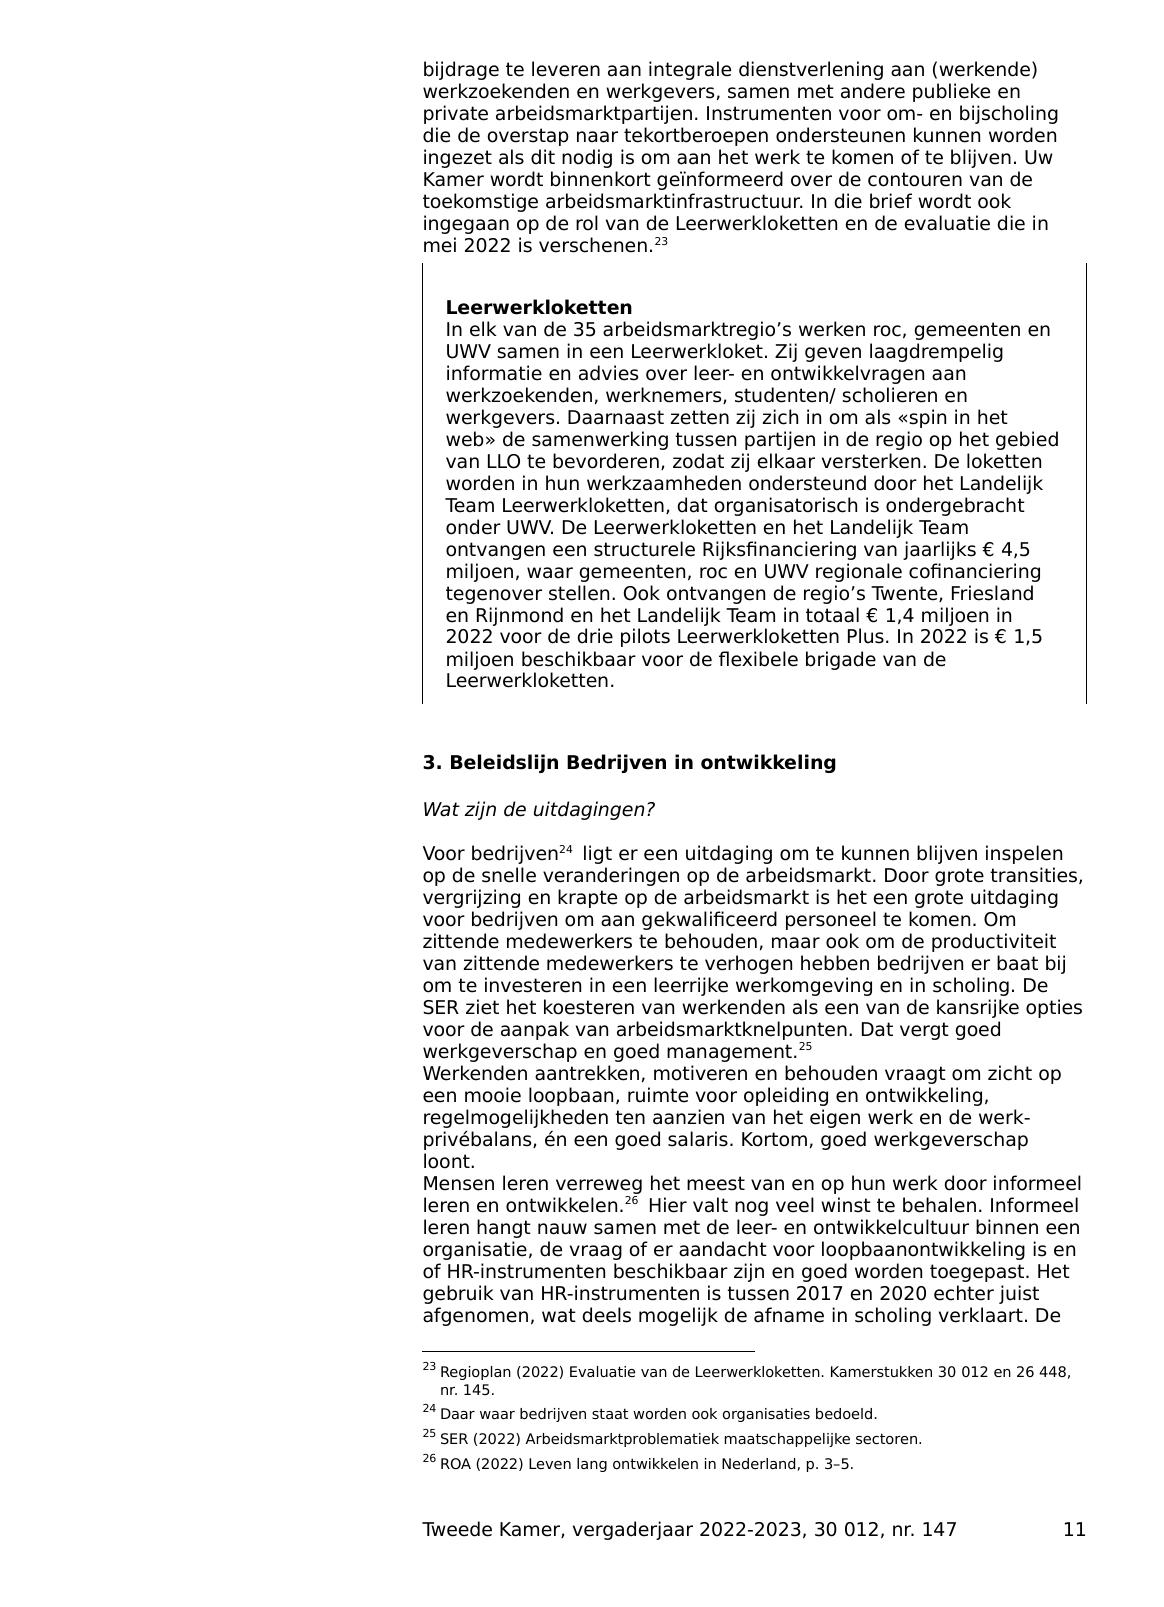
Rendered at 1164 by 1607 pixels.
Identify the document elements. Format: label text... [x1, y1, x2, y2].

text bijdrage te leveren aan integrale dienstverlening aan (werkende) werkzoekenden en werkgevers, samen met andere publieke en private arbeidsmarktpartijen. Instrumenten voor om- en bijscholing die de overstap naar tekortberoepen ondersteunen kunnen worden ingezet als dit nodig is om aan het werk te komen of te blijven. Uw Kamer wordt binnenkort geïnformeerd over de contouren van de toekomstige arbeidsmarktinfrastructuur. In die brief wordt ook ingegaan op de rol van de Leerwerkloketten en de evaluatie die in mei 2022 is verschenen. [422, 59, 1087, 257]
text Daar waar bedrijven staat worden ook organisaties bedoeld. [422, 1402, 1087, 1424]
text ROA (2022) Leven lang ontwikkelen in Nederland, p. 3–5. [422, 1452, 1087, 1474]
subtitle 3. Beleidslijn Bedrijven in ontwikkeling [422, 752, 1087, 774]
table_header Leerwerkloketten In elk van de 35 arbeidsmarktregio’s werken roc, gemeenten en UWV samen in een Leerwerkloket. Zij geven laagdrempelig informatie en advies over leer- en ontwikkelvragen aan werkzoekenden, werknemers, studenten/ scholieren en werkgevers. Daarnaast zetten zij zich in om als «spin in het web» de samenwerking tussen partijen in de regio op het gebied van LLO te bevorderen, zodat zij elkaar versterken. De loketten worden in hun werkzaamheden ondersteund door het Landelijk Team Leerwerkloketten, dat organisatorisch is ondergebracht onder UWV. De Leerwerkloketten en het Landelijk Team ontvangen een structurele Rijksfinanciering van jaarlijks € 4,5 miljoen, waar gemeenten, roc en UWV regionale cofinanciering tegenover stellen. Ook ontvangen de regio’s Twente, Friesland en Rijnmond en het Landelijk Team in totaal € 1,4 miljoen in 2022 voor de drie pilots Leerwerkloketten Plus. In 2022 is € 1,5 miljoen beschikbaar voor de flexibele brigade van de Leerwerkloketten. [423, 263, 1086, 704]
text SER (2022) Arbeidsmarktproblematiek maatschappelijke sectoren. [422, 1427, 1087, 1449]
text Voor bedrijven ligt er een uitdaging om te kunnen blijven inspelen op de snelle veranderingen op de arbeidsmarkt. Door grote transities, vergrijzing en krapte op de arbeidsmarkt is het een grote uitdaging voor bedrijven om aan gekwalificeerd personeel te komen. Om zittende medewerkers te behouden, maar ook om de productiviteit van zittende medewerkers te verhogen hebben bedrijven er baat bij om te investeren in een leerrijke werkomgeving en in scholing. De SER ziet het koesteren van werkenden als een van de kansrijke opties voor de aanpak van arbeidsmarktknelpunten. Dat vergt goed werkgeverschap en goed management. [422, 843, 1087, 1063]
text Regioplan (2022) Evaluatie van de Leerwerkloketten. Kamerstukken 30 012 en 26 448, nr. 145. [422, 1360, 1087, 1399]
subtitle Wat zijn de uitdagingen? [422, 799, 1087, 821]
text Mensen leren verreweg het meest van en op hun werk door informeel leren en ontwikkelen. Hier valt nog veel winst te behalen. Informeel leren hangt nauw samen met de leer- en ontwikkelcultuur binnen een organisatie, de vraag of er aandacht voor loopbaanontwikkeling is en of HR-instrumenten beschikbaar zijn en goed worden toegepast. Het gebruik van HR-instrumenten is tussen 2017 en 2020 echter juist afgenomen, wat deels mogelijk de afname in scholing verklaart. De [422, 1173, 1087, 1327]
text Werkenden aantrekken, motiveren en behouden vraagt om zicht op een mooie loopbaan, ruimte voor opleiding en ontwikkeling, regelmogelijkheden ten aanzien van het eigen werk en de werk-privébalans, én een goed salaris. Kortom, goed werkgeverschap loont. [422, 1063, 1087, 1173]
